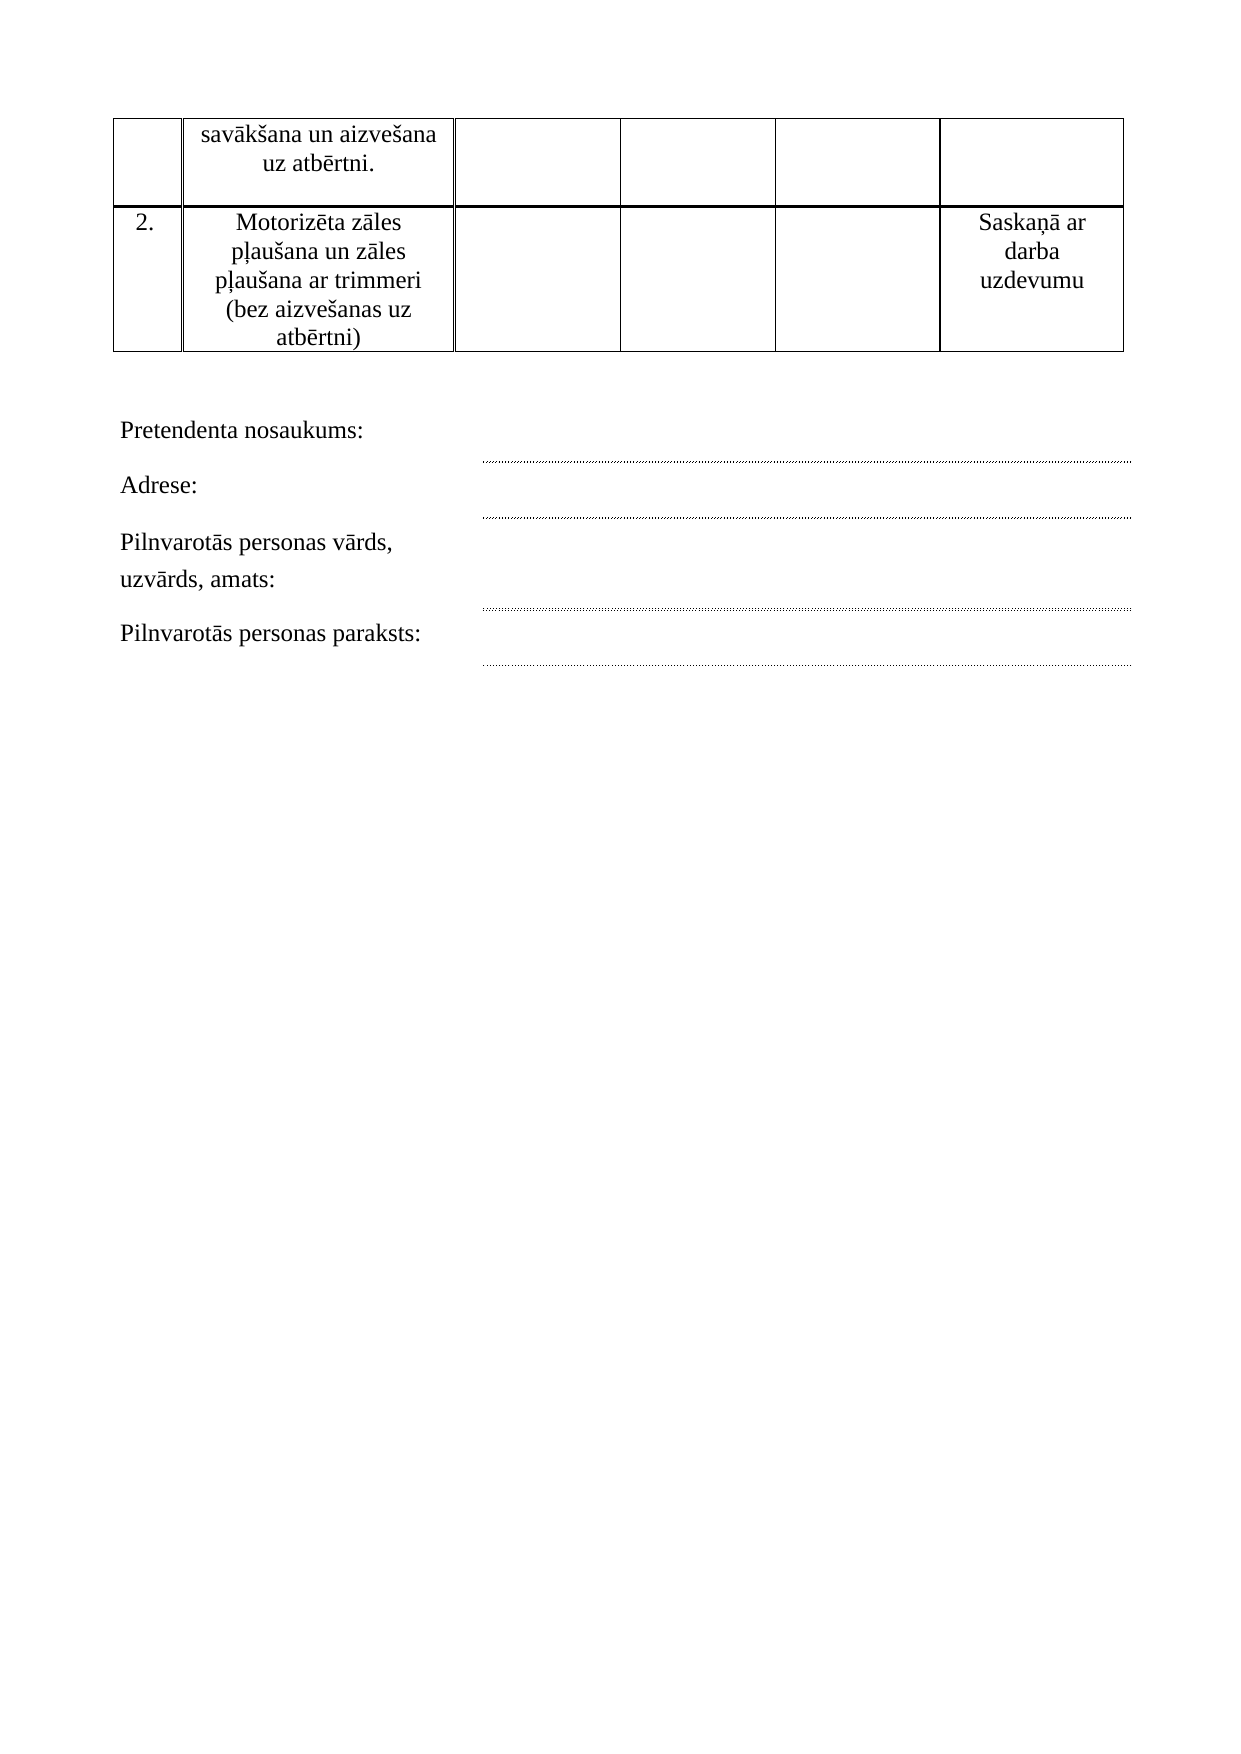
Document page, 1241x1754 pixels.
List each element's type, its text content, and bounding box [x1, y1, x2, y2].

table_cell Adrese: [109, 462, 483, 518]
table_header [483, 406, 1131, 462]
table_cell [114, 119, 181, 205]
table_cell Saskaņā ar darba uzdevumu [941, 208, 1123, 351]
table_cell [776, 208, 939, 351]
table_cell [941, 119, 1123, 205]
table_cell 2. [114, 208, 181, 351]
table_cell [456, 208, 620, 351]
table_cell [483, 462, 1131, 518]
table_cell Motorizēta zāles pļaušana un zāles pļaušana ar trimmeri (bez aizvešanas uz atbērtni) [184, 208, 453, 351]
table_header Pretendenta nosaukums: [109, 406, 483, 462]
table_cell Pilnvarotās personas paraksts: [109, 610, 483, 666]
table_cell [456, 119, 620, 205]
table_cell [776, 119, 939, 205]
table_cell [483, 610, 1131, 666]
table_cell [621, 208, 775, 351]
table_cell [483, 518, 1131, 609]
table_cell [621, 119, 775, 205]
table_cell savākšana un aizvešana uz atbērtni. [184, 119, 453, 205]
table_cell Pilnvarotās personas vārds, uzvārds, amats: [109, 518, 483, 609]
